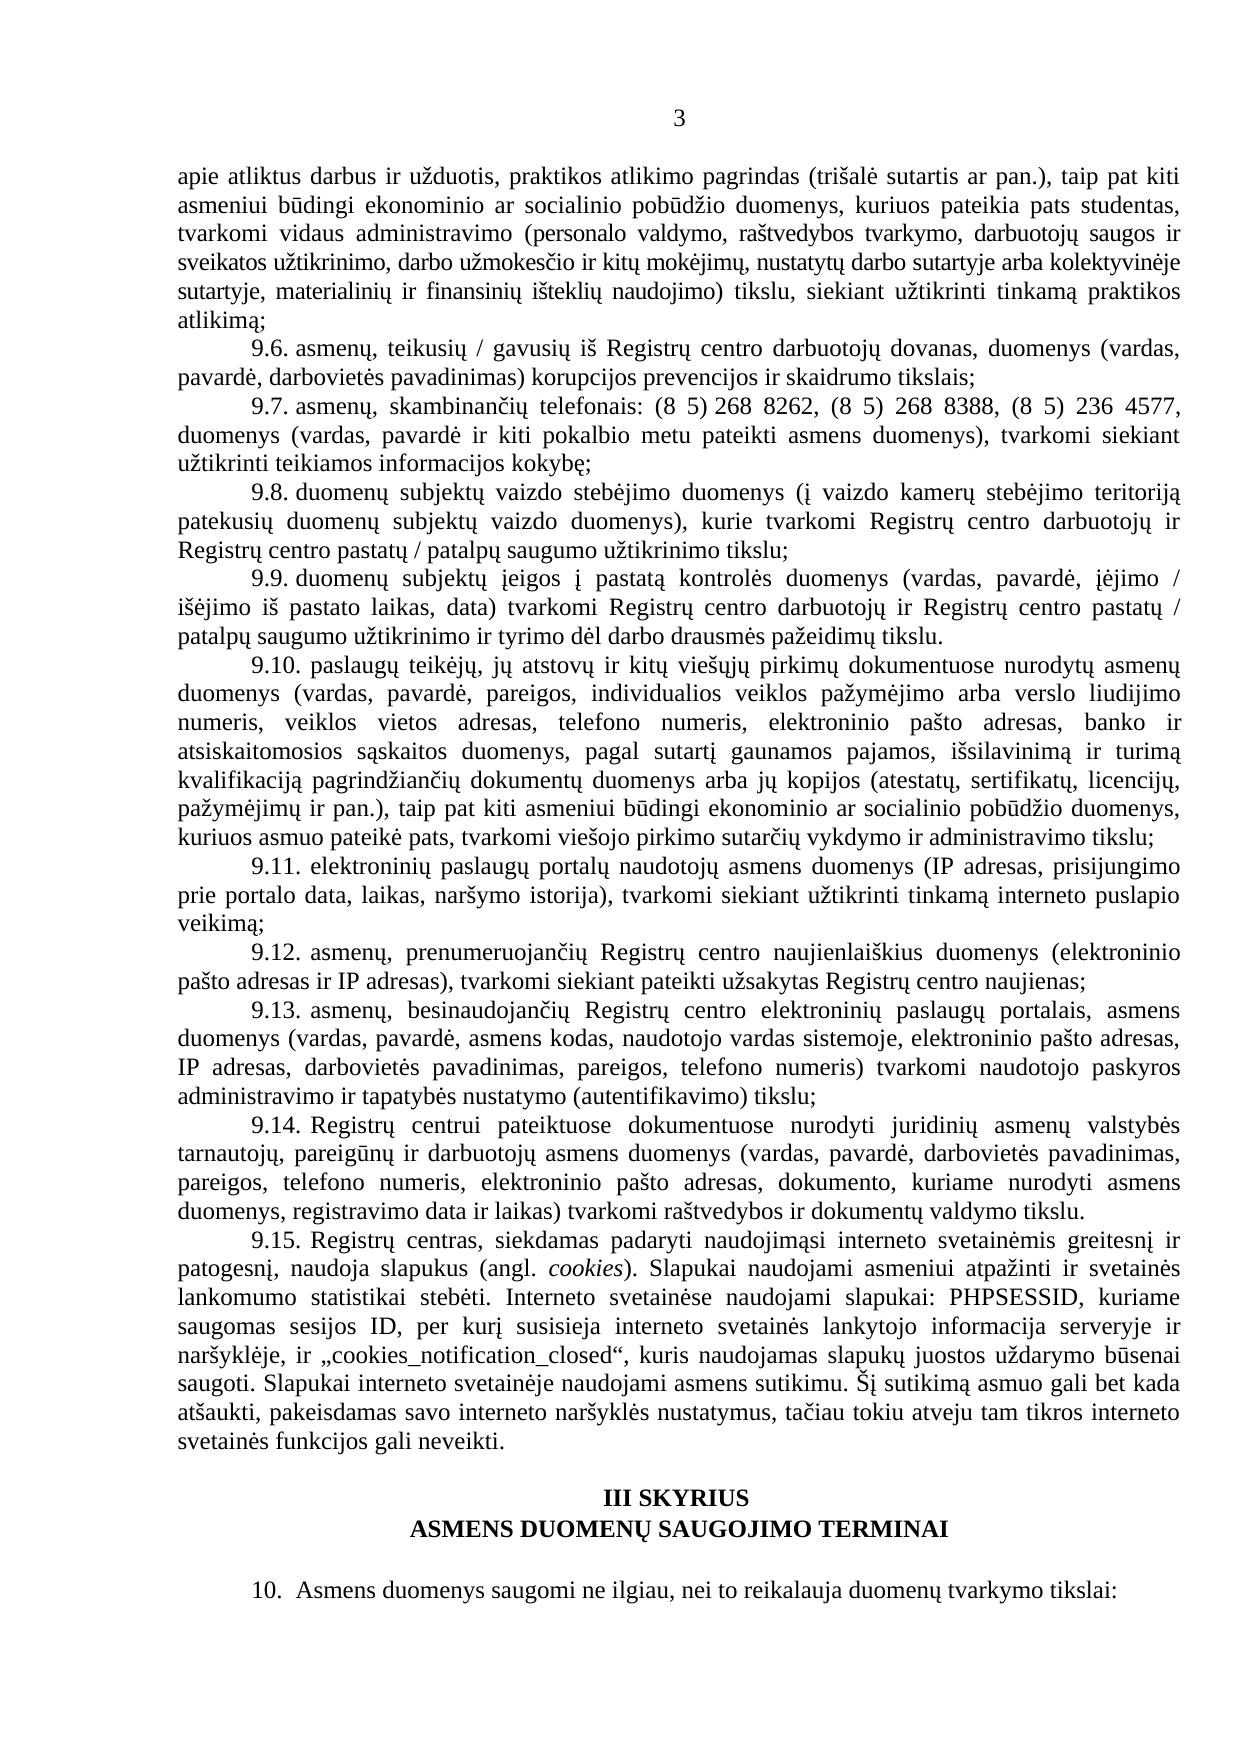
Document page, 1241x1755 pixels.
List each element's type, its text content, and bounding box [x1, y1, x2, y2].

text 9.8. duomenų subjektų vaizdo stebėjimo duomenys (į vaizdo kamerų stebėjimo teritoriją patekusių duomenų subjektų vaizdo duomenys), kurie tvarkomi Registrų centro darbuotojų ir Registrų centro pastatų / patalpų saugumo užtikrinimo tikslu; [177, 477, 1181, 563]
text 9.14. Registrų centrui pateiktuose dokumentuose nurodyti juridinių asmenų valstybės tarnautojų, pareigūnų ir darbuotojų asmens duomenys (vardas, pavardė, darbovietės pavadinimas, pareigos, telefono numeris, elektroninio pašto adresas, dokumento, kuriame nurodyti asmens duomenys, registravimo data ir laikas) tvarkomi raštvedybos ir dokumentų valdymo tikslu. [177, 1110, 1181, 1225]
text 10. Asmens duomenys saugomi ne ilgiau, nei to reikalauja duomenų tvarkymo tikslai: [177, 1575, 1181, 1603]
text 9.12. asmenų, prenumeruojančių Registrų centro naujienlaiškius duomenys (elektroninio pašto adresas ir IP adresas), tvarkomi siekiant pateikti užsakytas Registrų centro naujienas; [177, 937, 1181, 995]
text 9.13. asmenų, besinaudojančių Registrų centro elektroninių paslaugų portalais, asmens duomenys (vardas, pavardė, asmens kodas, naudotojo vardas sistemoje, elektroninio pašto adresas, IP adresas, darbovietės pavadinimas, pareigos, telefono numeris) tvarkomi naudotojo paskyros administravimo ir tapatybės nustatymo (autentifikavimo) tikslu; [177, 995, 1181, 1110]
text 9.11. elektroninių paslaugų portalų naudotojų asmens duomenys (IP adresas, prisijungimo prie portalo data, laikas, naršymo istorija), tvarkomi siekiant užtikrinti tinkamą interneto puslapio veikimą; [177, 851, 1181, 937]
text 9.6. asmenų, teikusių / gavusių iš Registrų centro darbuotojų dovanas, duomenys (vardas, pavardė, darbovietės pavadinimas) korupcijos prevencijos ir skaidrumo tikslais; [177, 333, 1181, 391]
text 9.10. paslaugų teikėjų, jų atstovų ir kitų viešųjų pirkimų dokumentuose nurodytų asmenų duomenys (vardas, pavardė, pareigos, individualios veiklos pažymėjimo arba verslo liudijimo numeris, veiklos vietos adresas, telefono numeris, elektroninio pašto adresas, banko ir atsiskaitomosios sąskaitos duomenys, pagal sutartį gaunamos pajamos, išsilavinimą ir turimą kvalifikaciją pagrindžiančių dokumentų duomenys arba jų kopijos (atestatų, sertifikatų, licencijų, pažymėjimų ir pan.), taip pat kiti asmeniui būdingi ekonominio ar socialinio pobūdžio duomenys, kuriuos asmuo pateikė pats, tvarkomi viešojo pirkimo sutarčių vykdymo ir administravimo tikslu; [177, 650, 1181, 851]
text 9.15. Registrų centras, siekdamas padaryti naudojimąsi interneto svetainėmis greitesnį ir patogesnį, naudoja slapukus (angl. cookies). Slapukai naudojami asmeniui atpažinti ir svetainės lankomumo statistikai stebėti. Interneto svetainėse naudojami slapukai: PHPSESSID, kuriame saugomas sesijos ID, per kurį susisieja interneto svetainės lankytojo informacija serveryje ir naršyklėje, ir „cookies_notification_closed“, kuris naudojamas slapukų juostos uždarymo būsenai saugoti. Slapukai interneto svetainėje naudojami asmens sutikimu. Šį sutikimą asmuo gali bet kada atšaukti, pakeisdamas savo interneto naršyklės nustatymus, tačiau tokiu atveju tam tikros interneto svetainės funkcijos gali neveikti. [177, 1225, 1181, 1455]
text 9.9. duomenų subjektų įeigos į pastatą kontrolės duomenys (vardas, pavardė, įėjimo / išėjimo iš pastato laikas, data) tvarkomi Registrų centro darbuotojų ir Registrų centro pastatų / patalpų saugumo užtikrinimo ir tyrimo dėl darbo drausmės pažeidimų tikslu. [177, 563, 1181, 650]
text ASMENS DUOMENŲ SAUGOJIMO TERMINAI [177, 1514, 1181, 1543]
text 9.7. asmenų, skambinančių telefonais: (8 5) 268 8262, (8 5) 268 8388, (8 5) 236 4577, duomenys (vardas, pavardė ir kiti pokalbio metu pateikti asmens duomenys), tvarkomi siekiant užtikrinti teikiamos informacijos kokybę; [177, 391, 1181, 477]
text apie atliktus darbus ir užduotis, praktikos atlikimo pagrindas (trišalė sutartis ar pan.), taip pat kiti asmeniui būdingi ekonominio ar socialinio pobūdžio duomenys, kuriuos pateikia pats studentas, tvarkomi vidaus administravimo (personalo valdymo, raštvedybos tvarkymo, darbuotojų saugos ir sveikatos užtikrinimo, darbo užmokesčio ir kitų mokėjimų, nustatytų darbo sutartyje arba kolektyvinėje sutartyje, materialinių ir finansinių išteklių naudojimo) tikslu, siekiant užtikrinti tinkamą praktikos atlikimą; [177, 161, 1181, 333]
text III SKYRIUS [177, 1483, 1181, 1512]
